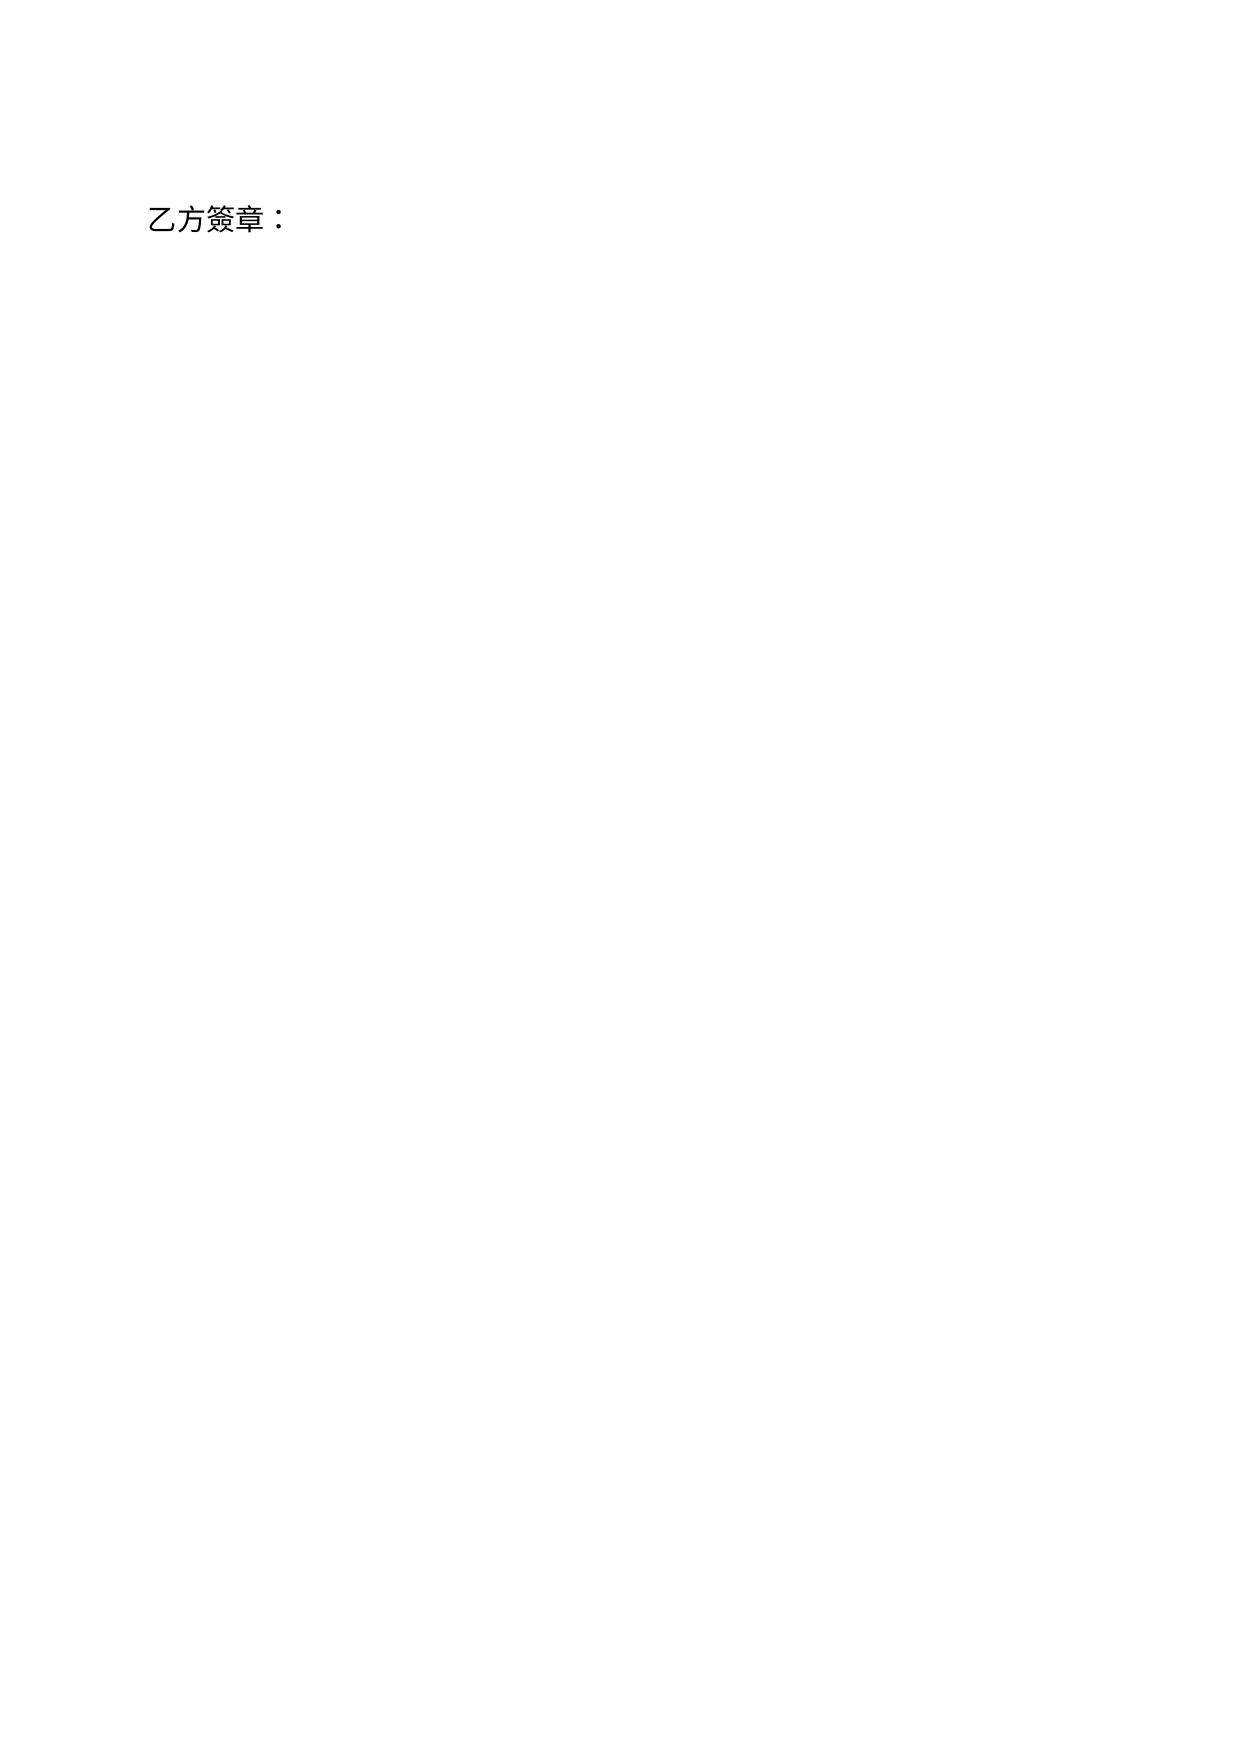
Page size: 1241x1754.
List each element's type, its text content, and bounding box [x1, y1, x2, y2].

text 乙方簽章： [148, 176, 1092, 239]
